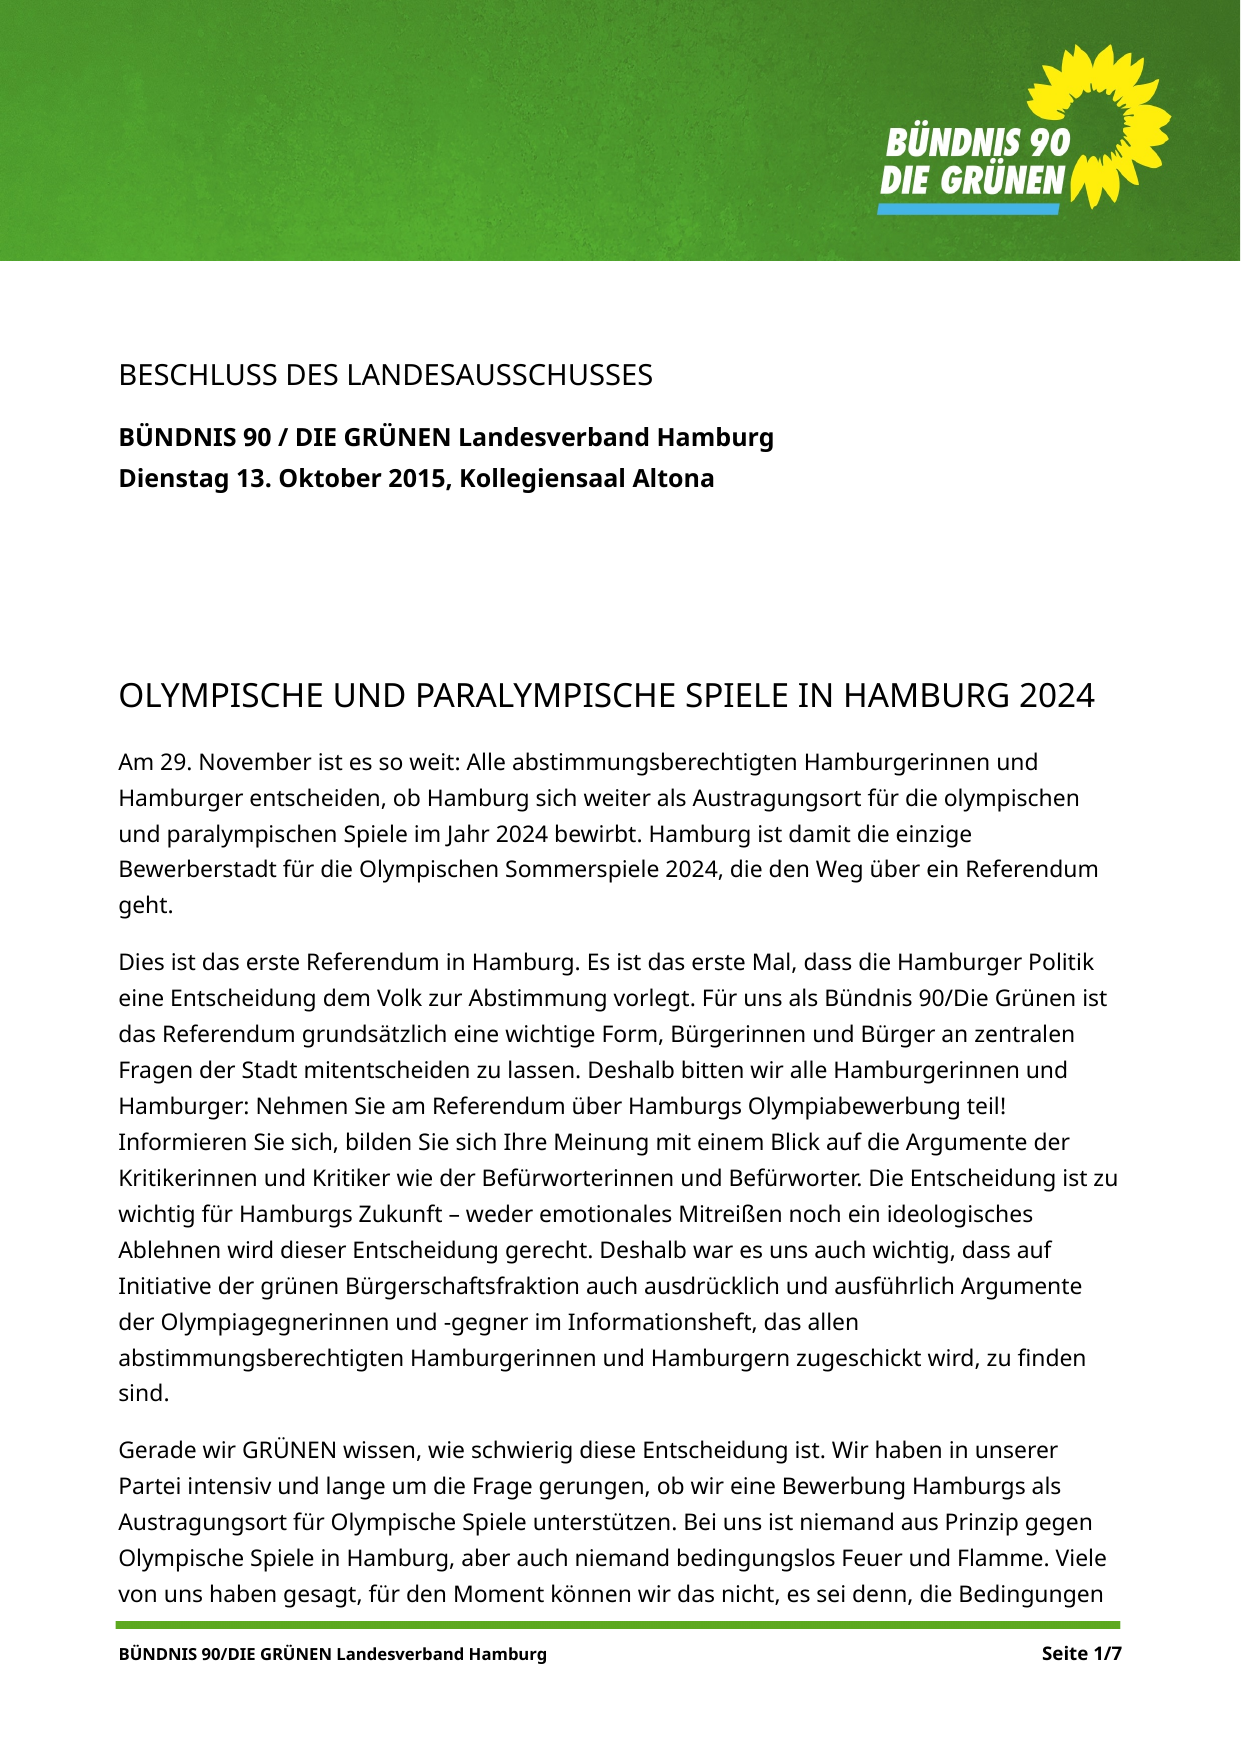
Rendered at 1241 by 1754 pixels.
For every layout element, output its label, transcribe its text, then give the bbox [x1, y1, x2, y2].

text Olympische und paralympische Spiele in Hamburg 2024 [118, 672, 1122, 717]
text Dies ist das erste Referendum in Hamburg. Es ist das erste Mal, dass die Hamburger Politik eine Entscheidung dem Volk zur Abstimmung vorlegt. Für uns als Bündnis 90/Die Grünen ist das Referendum grundsätzlich eine wichtige Form, Bürgerinnen und Bürger an zentralen Fragen der Stadt mitentscheiden zu lassen. Deshalb bitten wir alle Hamburgerinnen und Hamburger: Nehmen Sie am Referendum über Hamburgs Olympiabewerbung teil! Informieren Sie sich, bilden Sie sich Ihre Meinung mit einem Blick auf die Argumente der Kritikerinnen und Kritiker wie der Befürworterinnen und Befürworter. Die Entscheidung ist zu wichtig für Hamburgs Zukunft – weder emotionales Mitreißen noch ein ideologisches Ablehnen wird dieser Entscheidung gerecht. Deshalb war es uns auch wichtig, dass auf Initiative der grünen Bürgerschaftsfraktion auch ausdrücklich und ausführlich Argumente der Olympiagegnerinnen und -gegner im Informationsheft, das allen abstimmungsberechtigten Hamburgerinnen und Hamburgern zugeschickt wird, zu finden sind. [118, 946, 1122, 1409]
text Dienstag 13. Oktober 2015, Kollegiensaal Altona [118, 460, 1122, 494]
text Gerade wir GRÜNEN wissen, wie schwierig diese Entscheidung ist. Wir haben in unserer Partei intensiv und lange um die Frage gerungen, ob wir eine Bewerbung Hamburgs als Austragungsort für Olympische Spiele unterstützen. Bei uns ist niemand aus Prinzip gegen Olympische Spiele in Hamburg, aber auch niemand bedingungslos Feuer und Flamme. Viele von uns haben gesagt, für den Moment können wir das nicht, es sei denn, die Bedingungen [118, 1434, 1122, 1609]
text BÜNDNIS 90 / DIE GRÜNEN Landesverband Hamburg [118, 420, 1122, 454]
text Am 29. November ist es so weit: Alle abstimmungsberechtigten Hamburgerinnen und Hamburger entscheiden, ob Hamburg sich weiter als Austragungsort für die olympischen und paralympischen Spiele im Jahr 2024 bewirbt. Hamburg ist damit die einzige Bewerberstadt für die Olympischen Sommerspiele 2024, die den Weg über ein Referendum geht. [118, 746, 1122, 921]
picture [0, 0, 1241, 261]
text Beschluss des Landesausschusses [118, 354, 1122, 394]
